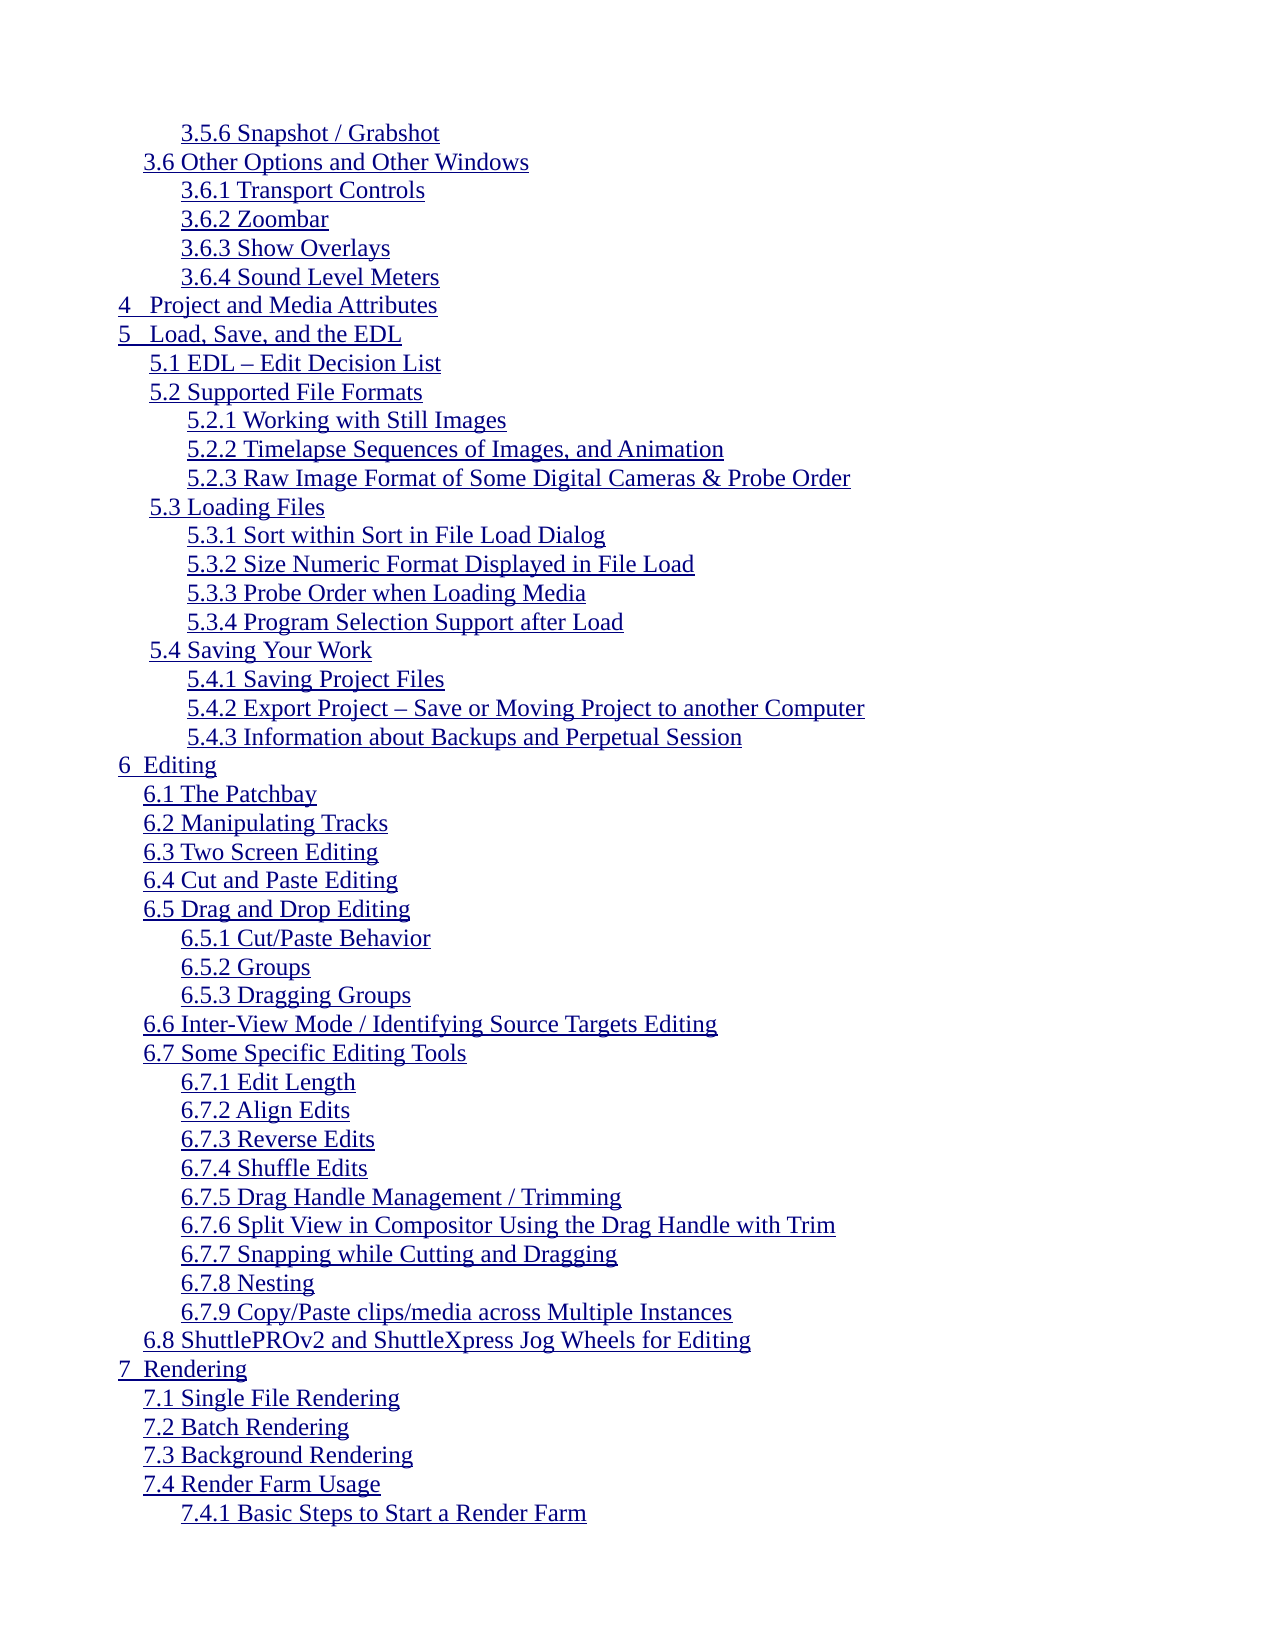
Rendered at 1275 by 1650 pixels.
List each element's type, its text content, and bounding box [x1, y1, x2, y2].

text 5.1 EDL – Edit Decision List [118, 348, 1157, 377]
text 3.6 Other Options and Other Windows [118, 147, 1157, 176]
text 6.5.3 Dragging Groups [118, 981, 1157, 1009]
text 3.6.1 Transport Controls [118, 176, 1157, 204]
text 5.2.3 Raw Image Format of Some Digital Cameras & Probe Order [118, 463, 1157, 492]
text 5.4 Saving Your Work [118, 636, 1157, 664]
text 6.7.6 Split View in Compositor Using the Drag Handle with Trim [118, 1211, 1157, 1239]
text 5.3.4 Program Selection Support after Load [118, 607, 1157, 636]
text 7.1 Single File Rendering [118, 1383, 1157, 1412]
text 5.2.1 Working with Still Images [118, 406, 1157, 434]
text 5.4.3 Information about Backups and Perpetual Session [118, 722, 1157, 751]
text 6.7.2 Align Edits [118, 1096, 1157, 1124]
text 6.7.5 Drag Handle Management / Trimming [118, 1182, 1157, 1211]
text 6.7.1 Edit Length [118, 1067, 1157, 1096]
text 6.7.7 Snapping while Cutting and Dragging [118, 1239, 1157, 1268]
text 7.3 Background Rendering [118, 1441, 1157, 1469]
text 6.5 Drag and Drop Editing [118, 894, 1157, 923]
text 6.1 The Patchbay [118, 779, 1157, 808]
text 6.7 Some Specific Editing Tools [118, 1038, 1157, 1067]
text 6.6 Inter-View Mode / Identifying Source Targets Editing [118, 1009, 1157, 1038]
text 7.4 Render Farm Usage [118, 1469, 1157, 1498]
text 6.8 ShuttlePROv2 and ShuttleXpress Jog Wheels for Editing [118, 1326, 1157, 1354]
text 6.4 Cut and Paste Editing [118, 866, 1157, 894]
text 5.3.2 Size Numeric Format Displayed in File Load [118, 549, 1157, 578]
text 6.7.8 Nesting [118, 1268, 1157, 1297]
text 5.3.3 Probe Order when Loading Media [118, 578, 1157, 607]
text 5.2.2 Timelapse Sequences of Images, and Animation [118, 434, 1157, 463]
text 5.2 Supported File Formats [118, 377, 1157, 406]
text 7.2 Batch Rendering [118, 1412, 1157, 1441]
text 5.4.2 Export Project – Save or Moving Project to another Computer [118, 693, 1157, 722]
text 5.3.1 Sort within Sort in File Load Dialog [118, 521, 1157, 549]
text 5.3 Loading Files [118, 492, 1157, 521]
text 5.4.1 Saving Project Files [118, 664, 1157, 693]
text 7 Rendering [118, 1354, 1157, 1383]
text 7.4.1 Basic Steps to Start a Render Farm [118, 1498, 1157, 1527]
text 3.6.3 Show Overlays [118, 233, 1157, 262]
text 6.5.2 Groups [118, 952, 1157, 981]
text 6.7.9 Copy/Paste clips/media across Multiple Instances [118, 1297, 1157, 1326]
text 6.3 Two Screen Editing [118, 837, 1157, 866]
text 6.7.3 Reverse Edits [118, 1124, 1157, 1153]
text 6 Editing [118, 751, 1157, 779]
text 6.5.1 Cut/Paste Behavior [118, 923, 1157, 952]
text 6.7.4 Shuffle Edits [118, 1153, 1157, 1182]
text 5 Load, Save, and the EDL [118, 319, 1157, 348]
text 4 Project and Media Attributes [118, 291, 1157, 319]
text 3.6.2 Zoombar [118, 204, 1157, 233]
text 3.6.4 Sound Level Meters [118, 262, 1157, 291]
text 3.5.6 Snapshot / Grabshot [118, 118, 1157, 147]
text 6.2 Manipulating Tracks [118, 808, 1157, 837]
